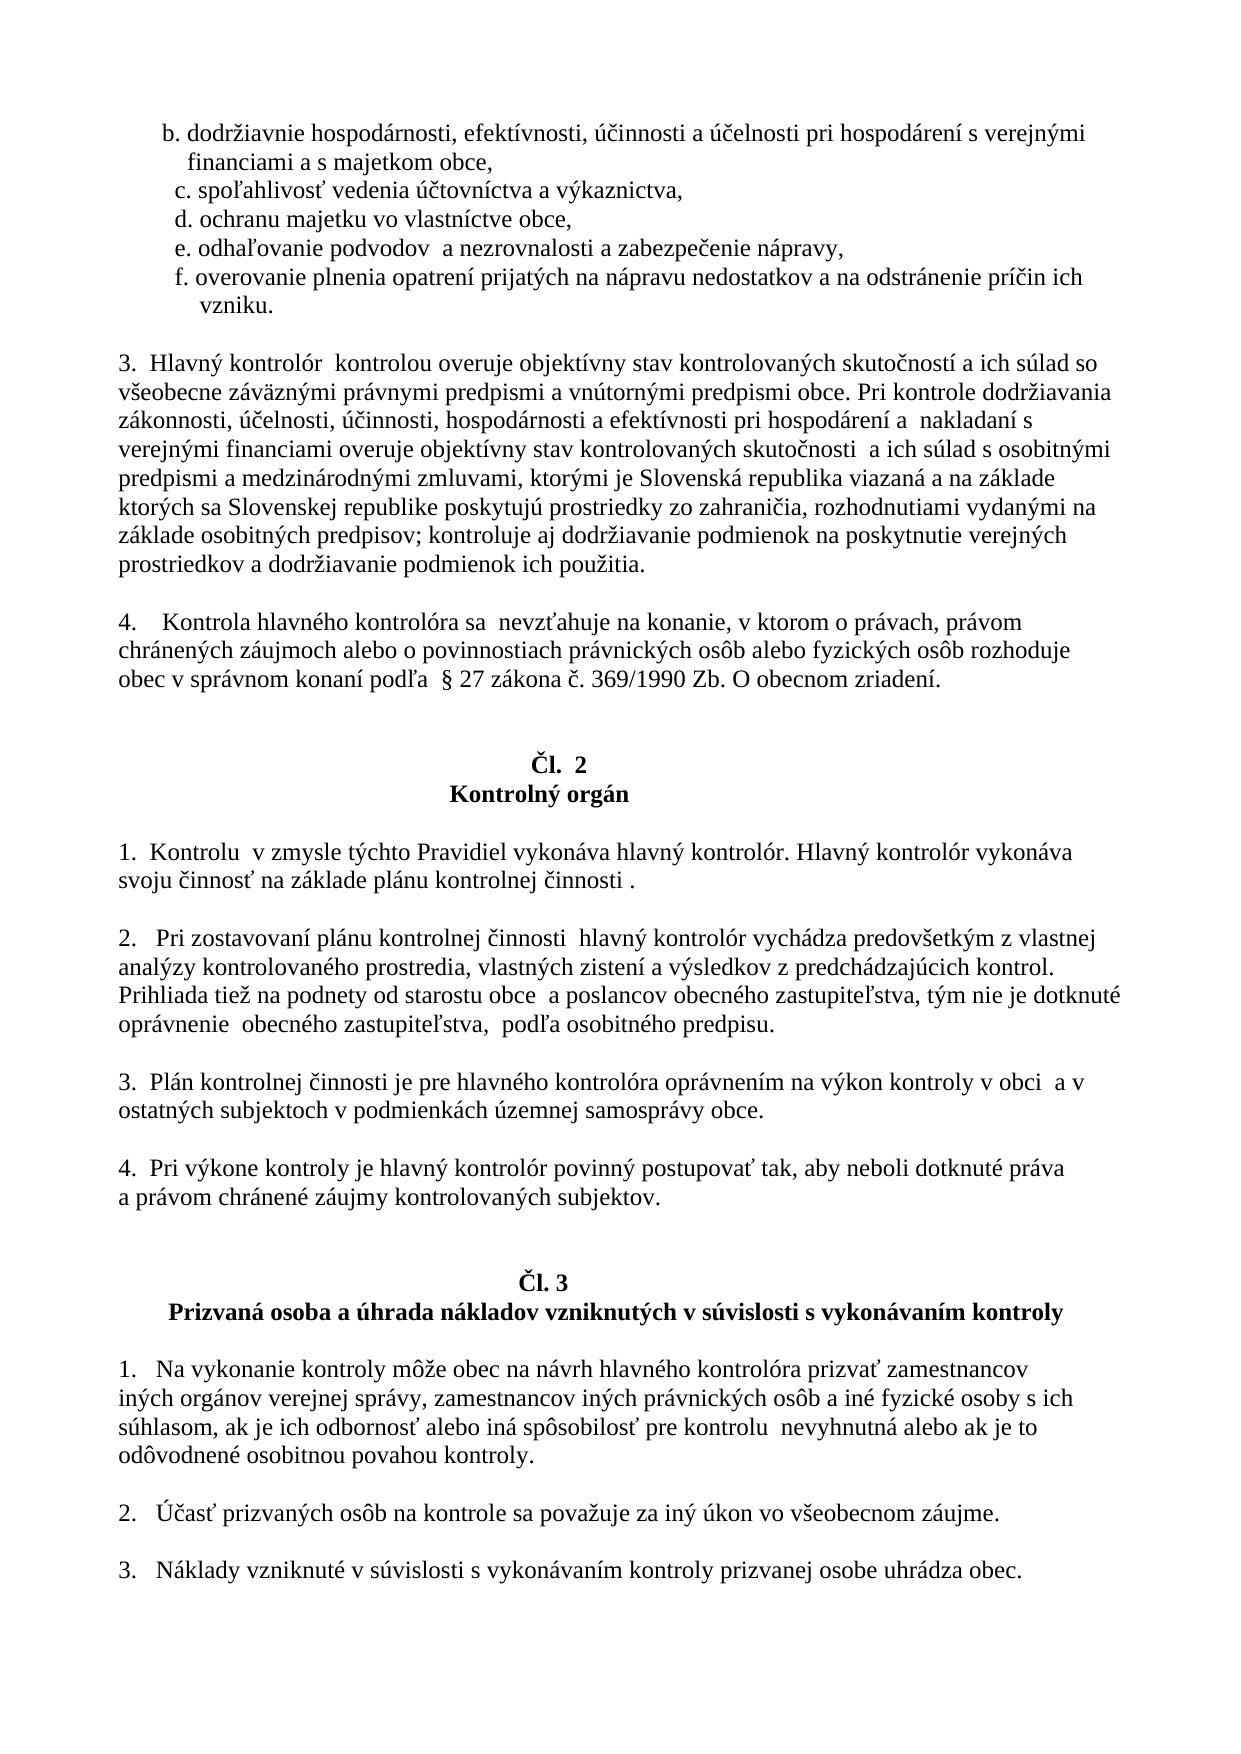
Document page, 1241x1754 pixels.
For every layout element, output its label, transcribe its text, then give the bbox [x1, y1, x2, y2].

text 1. Kontrolu v zmysle týchto Pravidiel vykonáva hlavný kontrolór. Hlavný kontrolór vykonáva svoju činnosť na základe plánu kontrolnej činnosti . [118, 837, 1122, 894]
text Čl. 3 [118, 1268, 1122, 1297]
text 1. Na vykonanie kontroly môže obec na návrh hlavného kontrolóra prizvať zamestnancov [118, 1354, 1122, 1383]
text 2. Pri zostavovaní plánu kontrolnej činnosti hlavný kontrolór vychádza predovšetkým z vlastnej analýzy kontrolovaného prostredia, vlastných zistení a výsledkov z predchádzajúcich kontrol. Prihliada tiež na podnety od starostu obce a poslancov obecného zastupiteľstva, tým nie je dotknuté [118, 923, 1122, 1009]
text 4. Pri výkone kontroly je hlavný kontrolór povinný postupovať tak, aby neboli dotknuté práva [118, 1153, 1122, 1182]
text Čl. 2 [118, 751, 1122, 779]
text 2. Účasť prizvaných osôb na kontrole sa považuje za iný úkon vo všeobecnom záujme. [118, 1498, 1122, 1527]
text a právom chránené záujmy kontrolovaných subjektov. [118, 1182, 1122, 1211]
text Kontrolný orgán [118, 779, 1122, 808]
text 3. Plán kontrolnej činnosti je pre hlavného kontrolóra oprávnením na výkon kontroly v obci a v ostatných subjektoch v podmienkách územnej samosprávy obce. [118, 1067, 1122, 1124]
text 4. Kontrola hlavného kontrolóra sa nevzťahuje na konanie, v ktorom o právach, právom chránených záujmoch alebo o povinnostiach právnických osôb alebo fyzických osôb rozhoduje obec v správnom konaní podľa § 27 zákona č. 369/1990 Zb. O obecnom zriadení. [118, 607, 1122, 693]
text oprávnenie obecného zastupiteľstva, podľa osobitného predpisu. [118, 1009, 1122, 1038]
text financiami a s majetkom obce, [118, 147, 1122, 176]
text d. ochranu majetku vo vlastníctve obce, [118, 204, 1122, 233]
text 3. Náklady vzniknuté v súvislosti s vykonávaním kontroly prizvanej osobe uhrádza obec. [118, 1556, 1122, 1584]
text c. spoľahlivosť vedenia účtovníctva a výkaznictva, [118, 176, 1122, 204]
text f. overovanie plnenia opatrení prijatých na nápravu nedostatkov a na odstránenie príčin ich [118, 262, 1122, 291]
text zákonnosti, účelnosti, účinnosti, hospodárnosti a efektívnosti pri hospodárení a nakladaní s [118, 406, 1122, 434]
text iných orgánov verejnej správy, zamestnancov iných právnických osôb a iné fyzické osoby s ich súhlasom, ak je ich odbornosť alebo iná spôsobilosť pre kontrolu nevyhnutná alebo ak je to odôvodnené osobitnou povahou kontroly. [118, 1383, 1122, 1469]
text b. dodržiavnie hospodárnosti, efektívnosti, účinnosti a účelnosti pri hospodárení s verejnými [118, 118, 1122, 147]
text e. odhaľovanie podvodov a nezrovnalosti a zabezpečenie nápravy, [118, 233, 1122, 262]
text 3. Hlavný kontrolór kontrolou overuje objektívny stav kontrolovaných skutočností a ich súlad so všeobecne záväznými právnymi predpismi a vnútornými predpismi obce. Pri kontrole dodržiavania [118, 348, 1122, 406]
text Prizvaná osoba a úhrada nákladov vzniknutých v súvislosti s vykonávaním kontroly [118, 1297, 1122, 1326]
text verejnými financiami overuje objektívny stav kontrolovaných skutočnosti a ich súlad s osobitnými predpismi a medzinárodnými zmluvami, ktorými je Slovenská republika viazaná a na základe ktorých sa Slovenskej republike poskytujú prostriedky zo zahraničia, rozhodnutiami vydanými na základe osobitných predpisov; kontroluje aj dodržiavanie podmienok na poskytnutie verejných prostriedkov a dodržiavanie podmienok ich použitia. [118, 434, 1122, 578]
text vzniku. [118, 291, 1122, 319]
